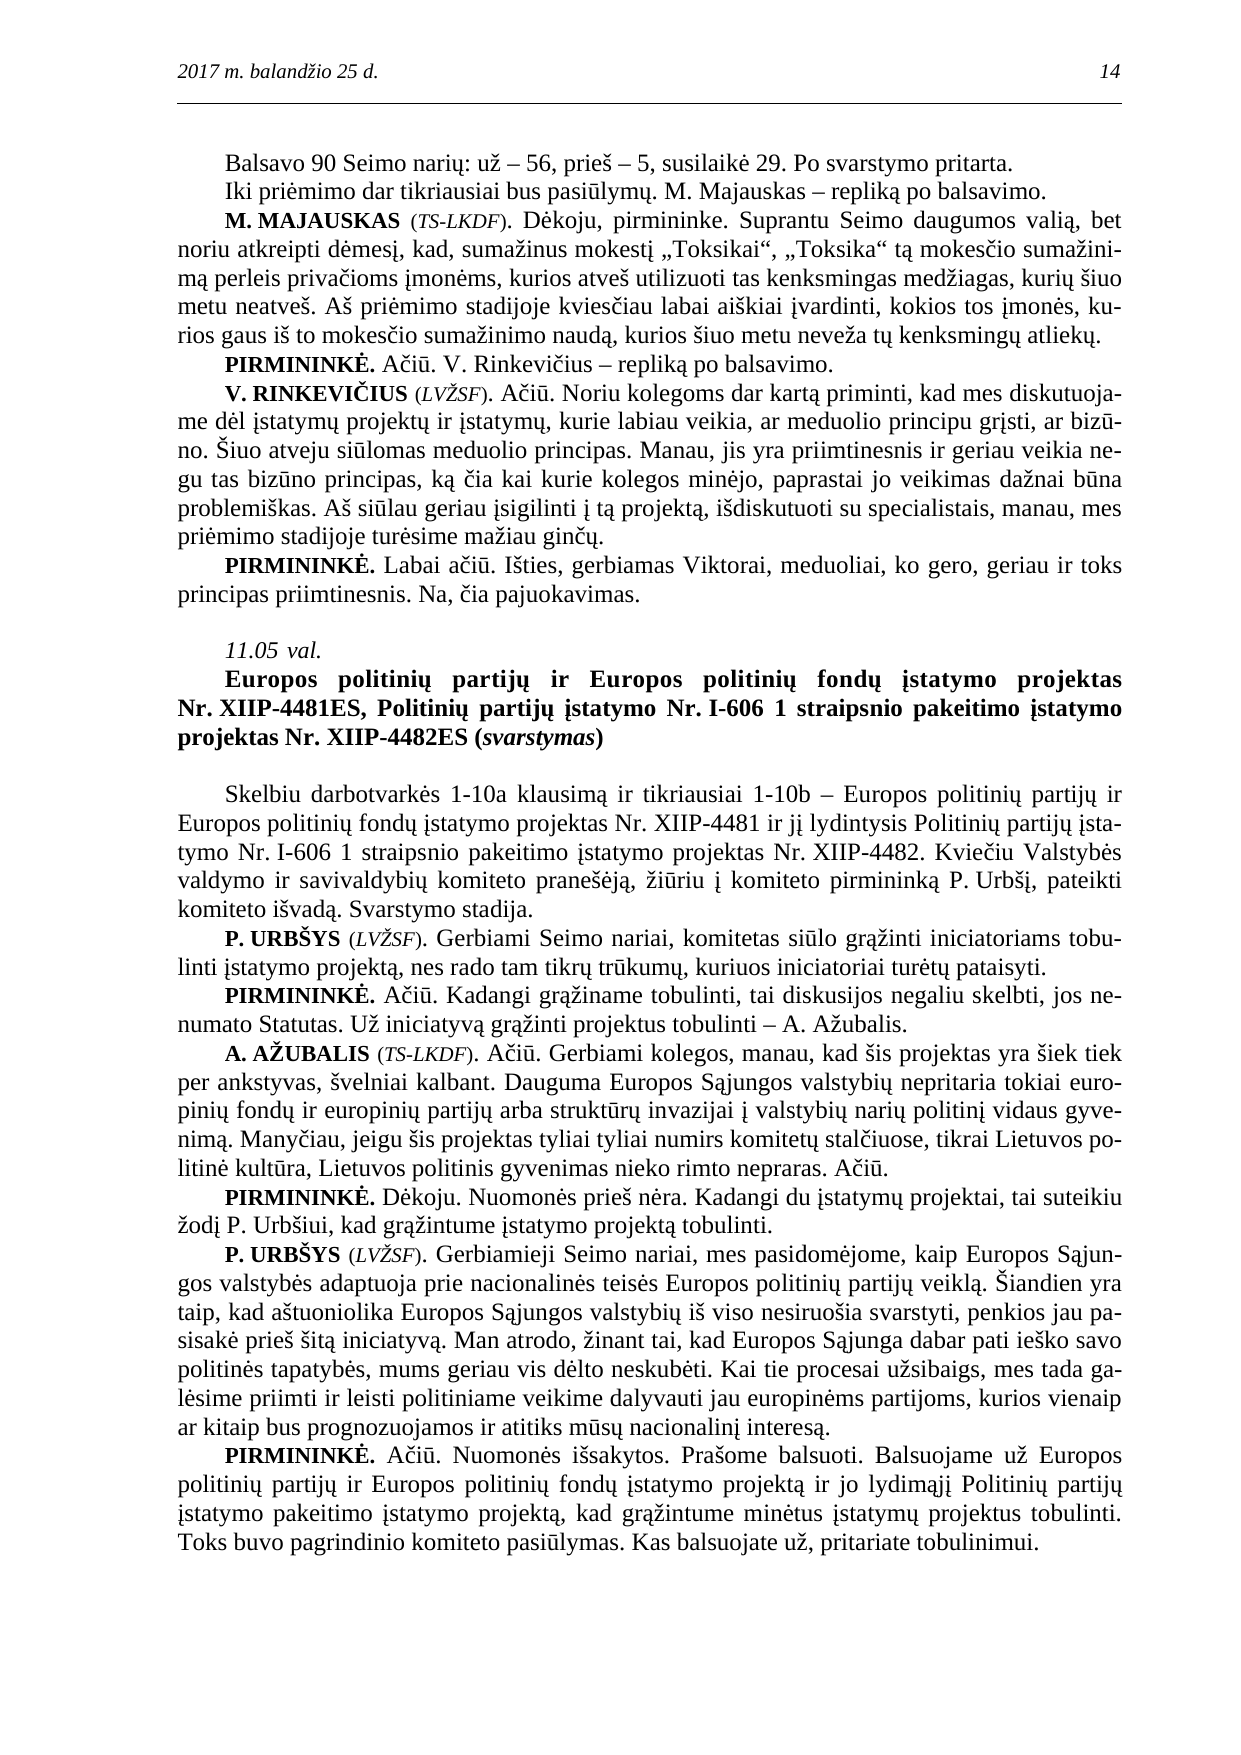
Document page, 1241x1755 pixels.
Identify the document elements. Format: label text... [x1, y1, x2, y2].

text PIRMININKĖ. La­bai ačiū. Iš­ties, ger­bia­mas Vik­to­rai, me­duo­liai, ko ge­ro, ge­riau ir toks prin­ci­pas pri­im­ti­nes­nis. Na, čia pa­juo­ka­vi­mas. [177, 550, 1122, 608]
text Iki pri­ėmi­mo dar tik­riau­siai bus pa­siū­ly­mų. M. Ma­jaus­kas – re­pli­ką po bal­sa­vi­mo. [177, 176, 1122, 205]
text Skel­biu dar­bo­tvarkės 1-10a klau­si­mą ir tik­riau­siai 1-10b – Eu­ro­pos po­li­ti­nių par­ti­jų ir Eu­ro­pos po­li­ti­nių fon­dų įsta­ty­mo pro­jek­tas Nr. XIIP-4481 ir jį ly­din­ty­sis Po­li­ti­nių par­ti­jų įsta­ty­mo Nr. I-606 1 straips­nio pa­kei­ti­mo įsta­ty­mo pro­jek­tas Nr. XIIP-4482. Kvie­čiu Vals­ty­bės val­dy­mo ir sa­vi­val­dy­bių ko­mi­te­to pra­ne­šė­ją, žiū­riu į ko­mi­te­to pir­mi­nin­ką P. Urb­šį, pa­teik­ti ko­mi­te­to iš­va­dą. Svars­ty­mo sta­di­ja. [177, 779, 1122, 923]
text Bal­sa­vo 90 Sei­mo na­rių: už – 56, prieš – 5, su­si­lai­kė 29. Po svars­ty­mo pri­tar­ta. [177, 148, 1122, 176]
text A. AŽUBALIS (TS-LKDF). Ačiū. Ger­bia­mi ko­le­gos, ma­nau, kad šis pro­jek­tas yra šiek tiek per anks­ty­vas, švel­niai kal­bant. Dau­gu­ma Eu­ro­pos Są­jun­gos vals­ty­bių ne­pri­ta­ria to­kiai eu­ro­pi­nių fon­dų ir eu­ro­pi­nių par­ti­jų ar­ba struk­tū­rų in­va­zi­jai į vals­ty­bių na­rių po­li­ti­nį vi­daus gy­ve­ni­mą. Ma­ny­čiau, jei­gu šis pro­jek­tas ty­liai ty­liai nu­mirs ko­mi­te­tų stal­čiuo­se, tik­rai Lie­tu­vos po­li­ti­nė kul­tū­ra, Lie­tu­vos po­li­ti­nis gy­ve­ni­mas nie­ko rim­to ne­pra­ras. Ačiū. [177, 1038, 1122, 1182]
text Eu­ro­pos po­li­ti­nių par­ti­jų ir Eu­ro­pos po­li­ti­nių fon­dų įsta­ty­mo pro­jek­tas Nr. XIIP-4481ES, Po­li­ti­nių par­ti­jų įsta­ty­mo Nr. I-606 1 straips­nio pa­kei­ti­mo įsta­ty­mo pro­jek­tas Nr. XIIP-4482ES (svars­ty­mas) [177, 664, 1122, 750]
text PIRMININKĖ. Ačiū. Ka­dan­gi grą­ži­na­me to­bu­lin­ti, tai dis­ku­si­jos ne­ga­liu skelb­ti, jos ne­nu­ma­to Sta­tu­tas. Už ini­cia­ty­vą grą­žin­ti pro­jek­tus to­bu­lin­ti – A. Ažu­ba­lis. [177, 980, 1122, 1038]
text P. URBŠYS (LVŽSF). Ger­bia­mie­ji Sei­mo na­riai, mes pa­si­do­mė­jo­me, kaip Eu­ro­pos Są­jun­gos vals­ty­bės adap­tuo­ja prie na­cio­na­li­nės tei­sės Eu­ro­pos po­li­ti­nių par­ti­jų veik­lą. Šian­dien yra taip, kad aš­tuo­nio­li­ka Eu­ro­pos Są­jun­gos vals­ty­bių iš vi­so ne­si­ruo­šia svars­ty­ti, pen­kios jau pa­si­sa­kė prieš ši­tą ini­cia­ty­vą. Man at­ro­do, ži­nant tai, kad Eu­ro­pos Są­jun­ga da­bar pa­ti ieš­ko sa­vo po­li­ti­nės ta­pa­ty­bės, mums ge­riau vis dėl­to ne­sku­bė­ti. Kai tie pro­ce­sai už­si­baigs, mes ta­da ga­lė­si­me pri­im­ti ir leis­ti po­li­ti­nia­me vei­ki­me da­ly­vau­ti jau eu­ro­pi­nėms par­ti­joms, ku­rios vie­naip ar ki­taip bus prog­no­zuo­ja­mos ir ati­tiks mū­sų na­cio­na­li­nį in­te­re­są. [177, 1239, 1122, 1440]
text 11.05 val. [224, 636, 1122, 664]
text M. MAJAUSKAS (TS-LKDF). Dė­ko­ju, pir­mi­nin­ke. Su­pran­tu Sei­mo dau­gu­mos va­lią, bet no­riu at­kreip­ti dė­me­sį, kad, su­ma­ži­nus mo­kes­tį „Tok­si­kai“, „Tok­si­ka“ tą mo­kes­čio su­ma­ži­ni­mą per­leis pri­va­čioms įmo­nėms, ku­rios at­veš uti­li­zuo­ti tas kenks­min­gas me­džia­gas, ku­rių šiuo me­tu ne­at­veš. Aš pri­ėmi­mo sta­di­jo­je kvies­čiau la­bai aiš­kiai įvar­din­ti, ko­kios tos įmo­nės, ku­rios gaus iš to mo­kes­čio su­ma­ži­ni­mo nau­dą, ku­rios šiuo me­tu ne­ve­ža tų kenks­min­gų at­lie­kų. [177, 205, 1122, 349]
text V. RINKEVIČIUS (LVŽSF). Ačiū. No­riu ko­le­goms dar kar­tą pri­min­ti, kad mes dis­ku­tuo­ja­me dėl įsta­ty­mų pro­jek­tų ir įsta­ty­mų, ku­rie la­biau vei­kia, ar me­duo­lio prin­ci­pu grįs­ti, ar bi­zū­no. Šiuo at­ve­ju siū­lo­mas me­duo­lio prin­ci­pas. Ma­nau, jis yra pri­im­ti­nes­nis ir ge­riau vei­kia ne­gu tas bi­zū­no prin­ci­pas, ką čia kai ku­rie ko­le­gos mi­nė­jo, pa­pras­tai jo vei­ki­mas daž­nai bū­na pro­ble­miš­kas. Aš siū­lau ge­riau įsi­gi­lin­ti į tą pro­jek­tą, iš­dis­ku­tuo­ti su spe­cia­lis­tais, ma­nau, mes pri­ėmi­mo sta­di­jo­je tu­rė­si­me ma­žiau gin­čų. [177, 378, 1122, 550]
text PIRMININKĖ. Dė­ko­ju. Nuo­mo­nės prieš nė­ra. Ka­dan­gi du įsta­ty­mų pro­jek­tai, tai su­tei­kiu žo­dį P. Urb­šiui, kad grą­žin­tu­me įsta­ty­mo pro­jek­tą to­bu­lin­ti. [177, 1182, 1122, 1239]
text PIRMININKĖ. Ačiū. V. Rin­ke­vi­čius – re­pli­ką po bal­sa­vi­mo. [177, 349, 1122, 378]
text P. URBŠYS (LVŽSF). Ger­bia­mi Sei­mo na­riai, ko­mi­te­tas siū­lo grą­žin­ti ini­cia­to­riams to­bu­lin­ti įsta­ty­mo pro­jek­tą, nes ra­do tam tik­rų trū­ku­mų, ku­riuos ini­cia­to­riai tu­rė­tų pa­tai­sy­ti. [177, 923, 1122, 980]
text PIRMININKĖ. Ačiū. Nuo­mo­nės iš­sa­ky­tos. Pra­šo­me bal­suo­ti. Bal­suo­ja­me už Eu­ro­pos po­li­ti­nių par­ti­jų ir Eu­ro­pos po­li­ti­nių fon­dų įsta­ty­mo pro­jek­tą ir jo ly­di­mą­jį Po­li­ti­nių par­ti­jų įsta­ty­mo pa­kei­ti­mo įsta­ty­mo pro­jek­tą, kad grą­žin­tu­me mi­nė­tus įsta­ty­mų pro­jek­tus to­bu­lin­ti. Toks bu­vo pa­grin­di­nio ko­mi­te­to pa­siū­ly­mas. Kas bal­suo­ja­te už, pri­ta­ria­te to­bu­li­ni­mui. [177, 1440, 1122, 1555]
